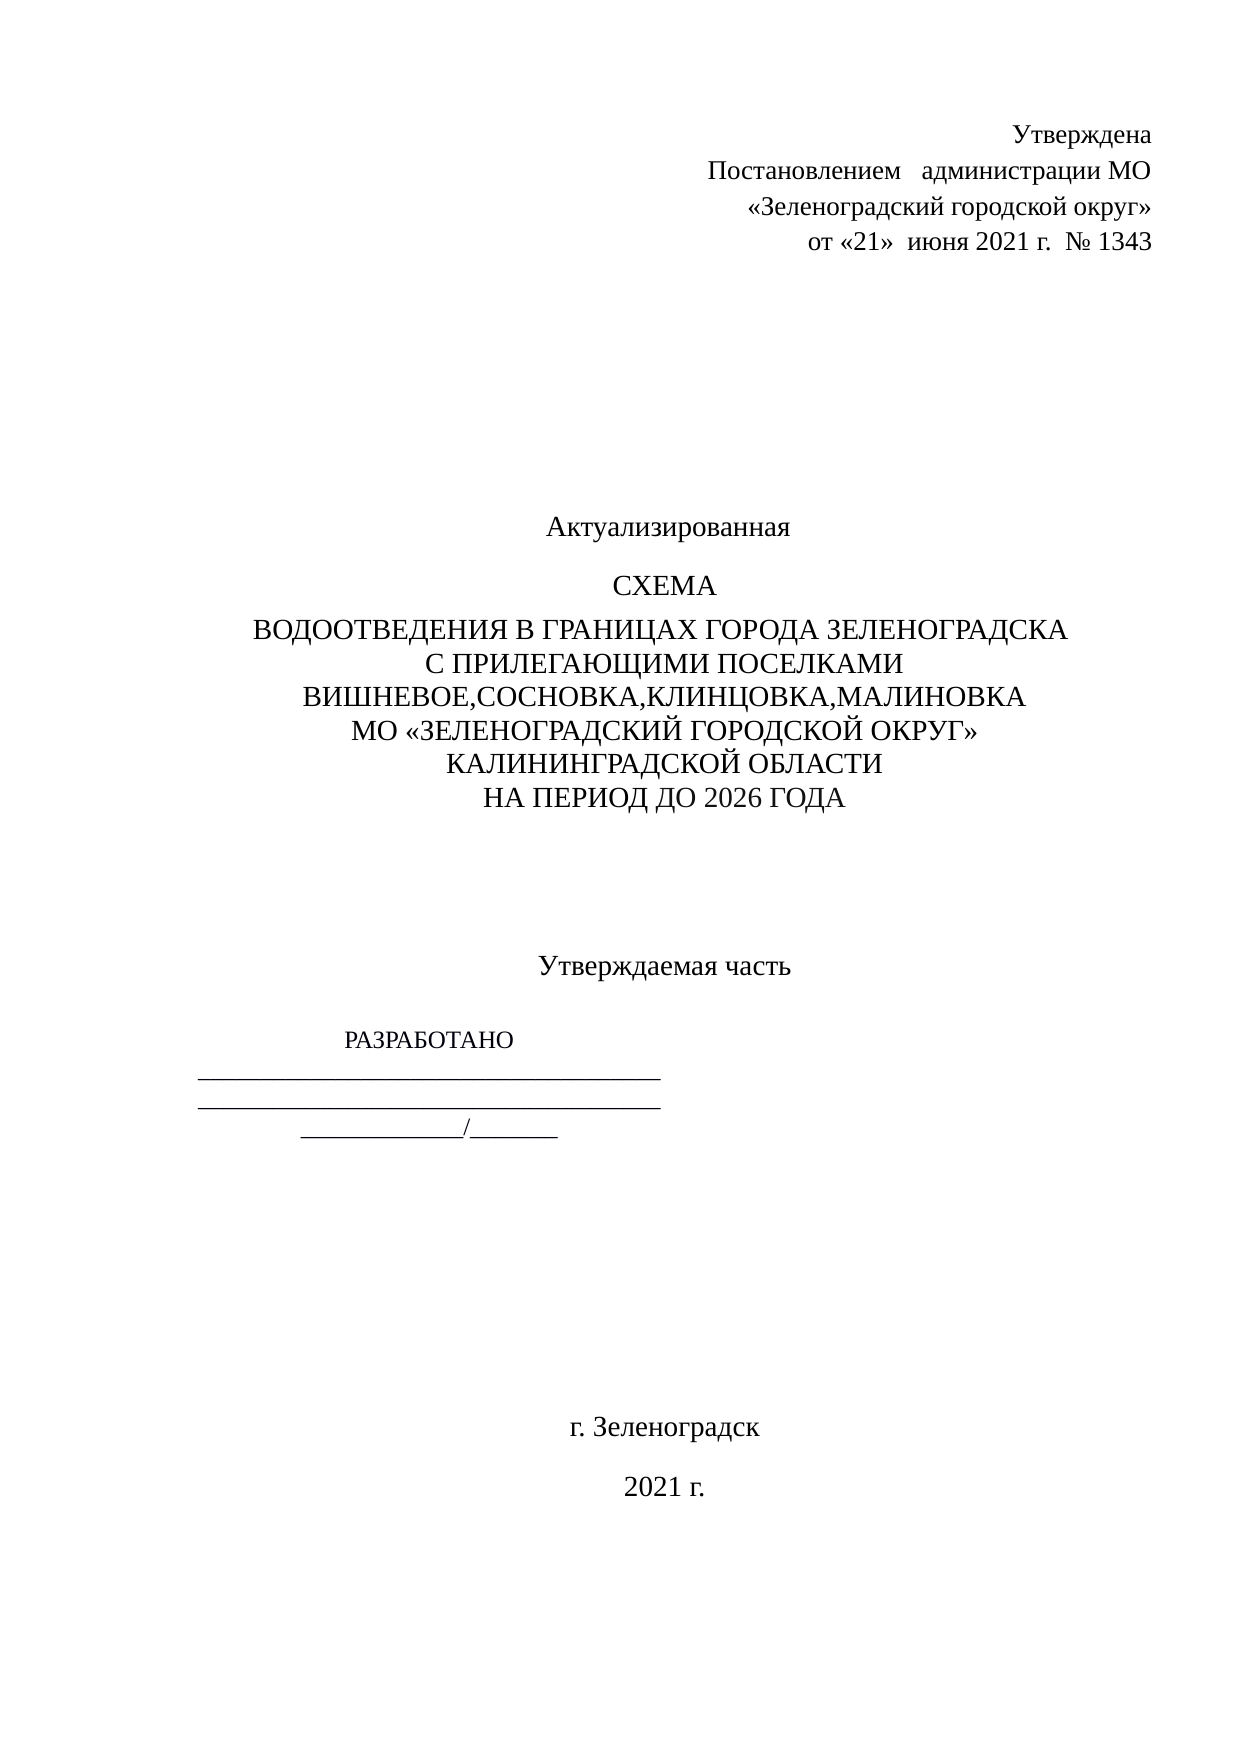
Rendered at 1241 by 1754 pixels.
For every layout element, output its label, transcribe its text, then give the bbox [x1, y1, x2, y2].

text Утверждена [177, 118, 1152, 149]
text НА ПЕРИОД ДО 2026 ГОДА [177, 780, 1152, 813]
table_header РАЗРАБОТАНО _______________________________________________________________________________________/_______ [181, 1025, 678, 1169]
text МО «ЗЕЛЕНОГРАДСКИЙ ГОРОДСКОЙ ОКРУГ» [177, 713, 1152, 746]
text КАЛИНИНГРАДСКОЙ ОБЛАСТИ [177, 746, 1152, 780]
text С ПРИЛЕГАЮЩИМИ ПОСЕЛКАМИ [177, 646, 1152, 679]
text ВИШНЕВОЕ,СОСНОВКА,КЛИНЦОВКА,МАЛИНОВКА [177, 679, 1152, 713]
table_header [678, 1025, 1150, 1169]
text ВОДООТВЕДЕНИЯ В ГРАНИЦАХ ГОРОДА ЗЕЛЕНОГРАДСКА [177, 612, 1152, 646]
text 2021 г. [177, 1469, 1152, 1502]
text г. Зеленоградск [177, 1409, 1152, 1443]
text Постановлением администрации МО «Зеленоградский городской округ» [620, 154, 1152, 221]
text Актуализированная [177, 509, 1152, 542]
text от «21» июня 2021 г. № 1343 [620, 225, 1152, 256]
text Утверждаемая часть [177, 948, 1152, 981]
text СХЕМА [177, 568, 1152, 602]
